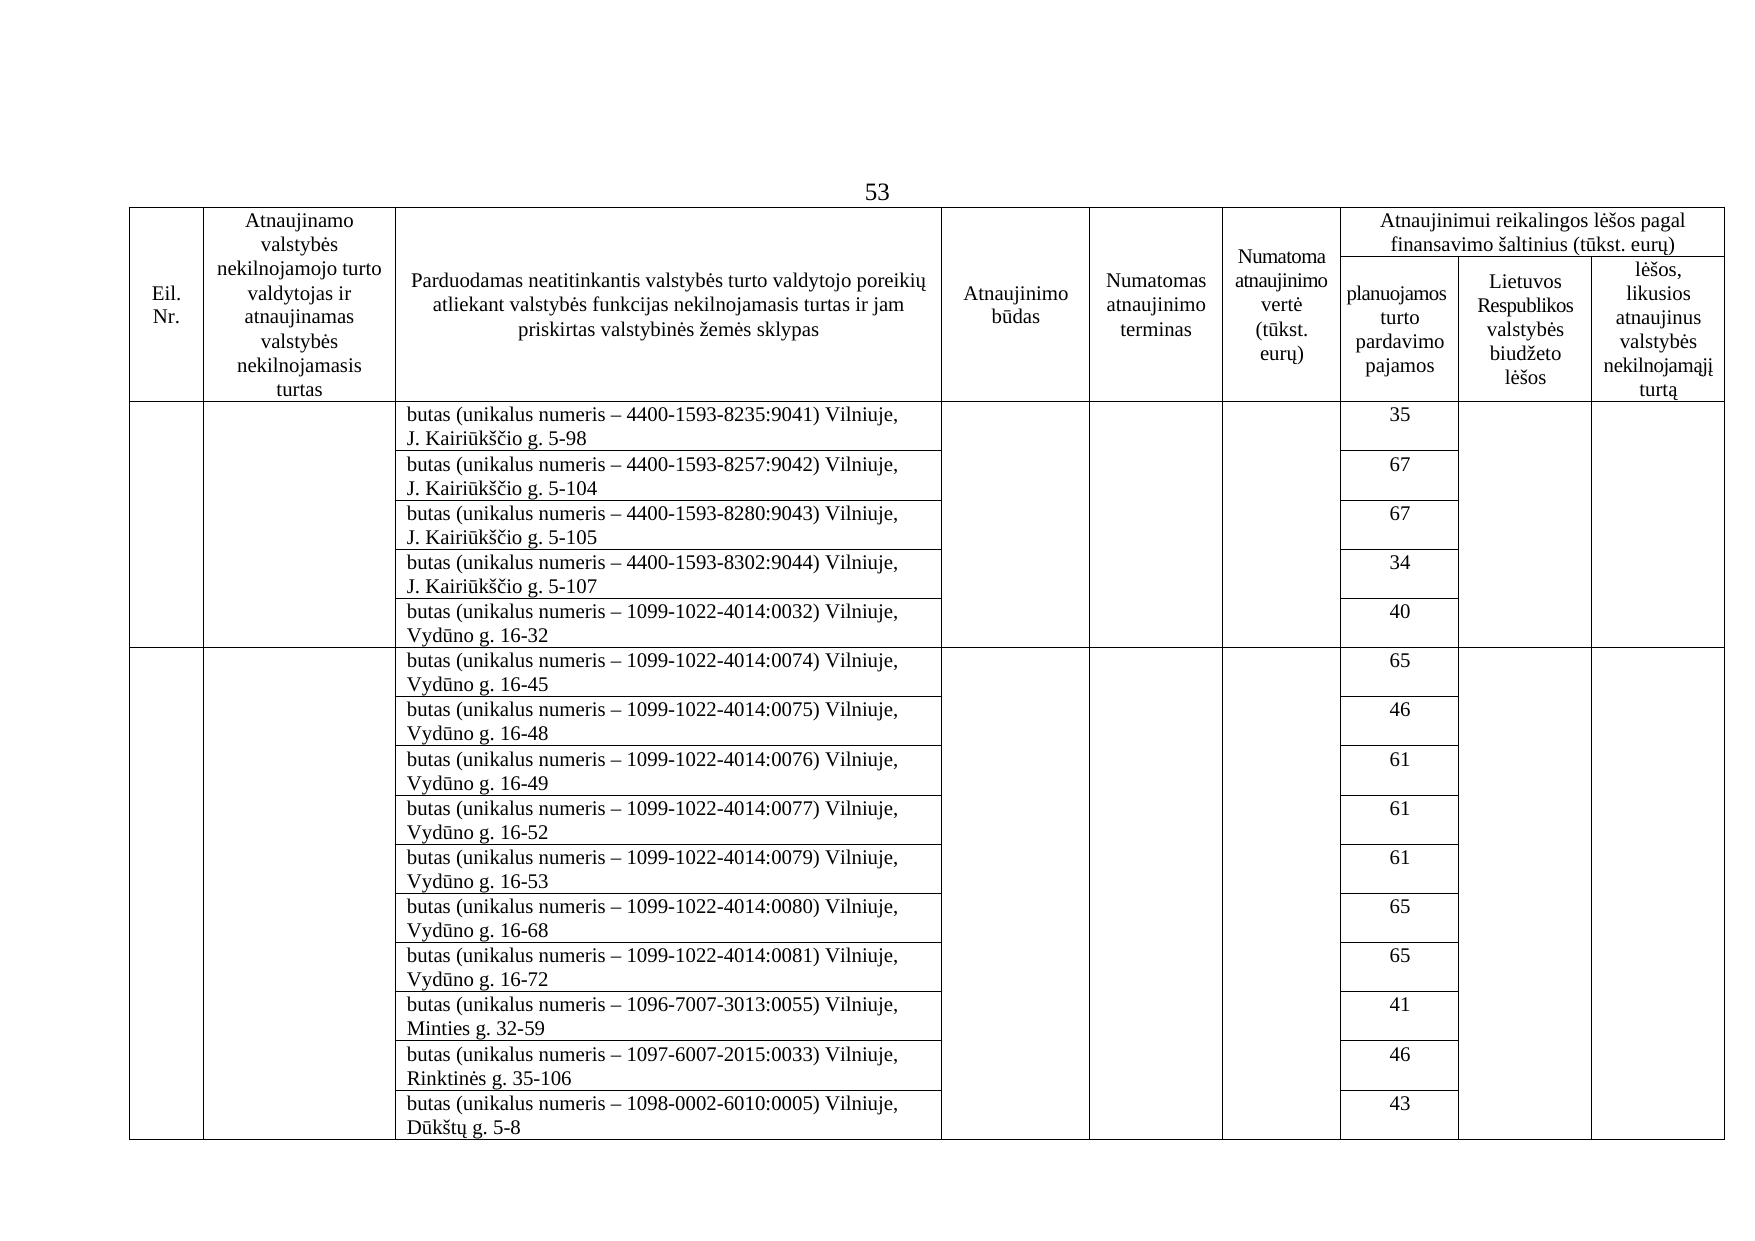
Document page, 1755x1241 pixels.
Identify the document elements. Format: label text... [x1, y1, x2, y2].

table_cell 61 [1341, 746, 1458, 794]
table_cell Lietuvos Respublikos valstybės biudžeto lėšos [1459, 257, 1591, 401]
table_cell 46 [1341, 1041, 1458, 1089]
table_cell 65 [1341, 894, 1458, 942]
table_cell [204, 648, 395, 1139]
table_cell [942, 648, 1089, 1139]
table_cell [130, 402, 203, 647]
table_header Parduodamas neatitinkantis valstybės turto valdytojo poreikių atliekant valstybės funkcijas nekilnojamasis turtas ir jam priskirtas valstybinės žemės sklypas [396, 208, 941, 401]
table_cell butas (unikalus numeris – 1099-1022-4014:0081) Vilniuje, Vydūno g. 16-72 [396, 943, 941, 991]
table_cell butas (unikalus numeris – 1099-1022-4014:0075) Vilniuje, Vydūno g. 16-48 [396, 697, 941, 745]
table_cell butas (unikalus numeris – 4400-1593-8257:9042) Vilniuje, J. Kairiūkščio g. 5-104 [396, 451, 941, 499]
table_cell planuojamos turto pardavimo pajamos [1341, 257, 1458, 401]
table_cell 67 [1341, 451, 1458, 499]
table_cell 65 [1341, 648, 1458, 696]
table_cell butas (unikalus numeris – 1099-1022-4014:0076) Vilniuje, Vydūno g. 16-49 [396, 746, 941, 794]
table_cell [1090, 648, 1222, 1139]
table_cell butas (unikalus numeris – 1099-1022-4014:0074) Vilniuje, Vydūno g. 16-45 [396, 648, 941, 696]
table_cell [1592, 402, 1724, 647]
table_cell [1459, 402, 1591, 647]
table_header Numatoma atnaujinimo vertė (tūkst. eurų) [1223, 208, 1340, 401]
table_header Atnaujinamo valstybės nekilnojamojo turto valdytojas ir atnaujinamas valstybės nekilnojamasis turtas [204, 208, 395, 401]
table_cell lėšos, likusios atnaujinus valstybės nekilnojamąjį turtą [1592, 257, 1724, 401]
table_cell [204, 402, 395, 647]
table_cell [1223, 402, 1340, 647]
table_cell butas (unikalus numeris – 1099-1022-4014:0079) Vilniuje, Vydūno g. 16-53 [396, 845, 941, 893]
table_cell 65 [1341, 943, 1458, 991]
table_cell [1090, 402, 1222, 647]
table_cell butas (unikalus numeris – 4400-1593-8280:9043) Vilniuje, J. Kairiūkščio g. 5-105 [396, 501, 941, 549]
table_cell [1592, 648, 1724, 1139]
table_cell butas (unikalus numeris – 1099-1022-4014:0077) Vilniuje, Vydūno g. 16-52 [396, 796, 941, 844]
table_cell 34 [1341, 550, 1458, 598]
table_cell butas (unikalus numeris – 4400-1593-8302:9044) Vilniuje, J. Kairiūkščio g. 5-107 [396, 550, 941, 598]
table_cell butas (unikalus numeris – 4400-1593-8235:9041) Vilniuje, J. Kairiūkščio g. 5-98 [396, 402, 941, 450]
table_header Atnaujinimui reikalingos lėšos pagal finansavimo šaltinius (tūkst. eurų) [1341, 208, 1724, 256]
table_header Atnaujinimo būdas [942, 208, 1089, 401]
table_header Numatomas atnaujinimo terminas [1090, 208, 1222, 401]
table_cell 35 [1341, 402, 1458, 450]
table_cell [942, 402, 1089, 647]
table_cell 43 [1341, 1091, 1458, 1139]
table_header Eil. Nr. [130, 208, 203, 401]
table_cell [1459, 648, 1591, 1139]
table_cell 61 [1341, 796, 1458, 844]
table_cell 46 [1341, 697, 1458, 745]
table_cell 41 [1341, 992, 1458, 1040]
table_cell [130, 648, 203, 1139]
table_cell 67 [1341, 501, 1458, 549]
table_cell butas (unikalus numeris – 1096-7007-3013:0055) Vilniuje, Minties g. 32-59 [396, 992, 941, 1040]
table_cell butas (unikalus numeris – 1098-0002-6010:0005) Vilniuje, Dūkštų g. 5-8 [396, 1091, 941, 1139]
table_cell 40 [1341, 599, 1458, 647]
table_cell butas (unikalus numeris – 1099-1022-4014:0080) Vilniuje, Vydūno g. 16-68 [396, 894, 941, 942]
table_cell 61 [1341, 845, 1458, 893]
table_cell butas (unikalus numeris – 1097-6007-2015:0033) Vilniuje, Rinktinės g. 35-106 [396, 1041, 941, 1089]
table_cell butas (unikalus numeris – 1099-1022-4014:0032) Vilniuje, Vydūno g. 16-32 [396, 599, 941, 647]
table_cell [1223, 648, 1340, 1139]
